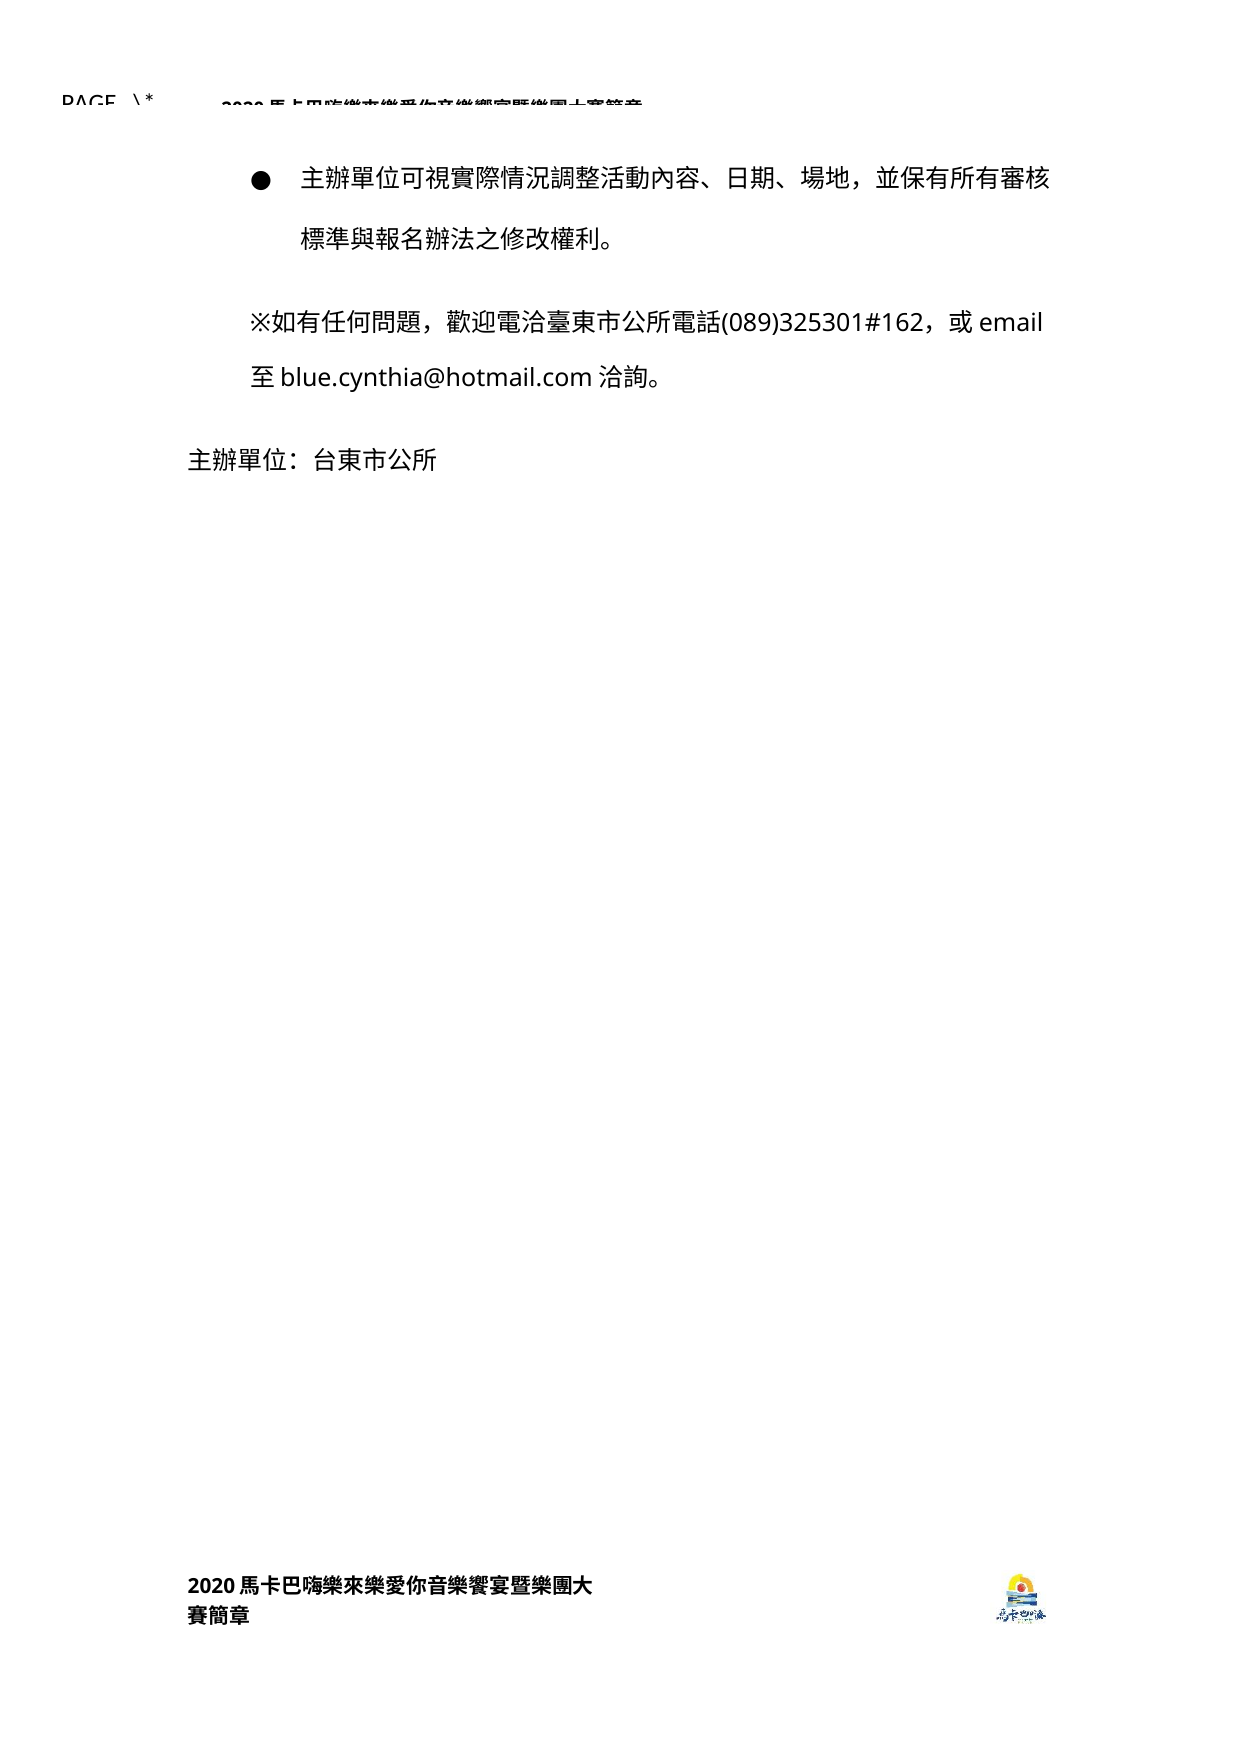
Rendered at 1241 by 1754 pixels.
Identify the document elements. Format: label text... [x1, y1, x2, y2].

list 主辦單位可視實際情況調整活動內容、日期、場地，並保有所有審核標準與報名辦法之修改權利。 [250, 150, 1053, 256]
text ※如有任何問題，歡迎電洽臺東市公所電話(089)325301#162，或email至blue.cynthia@hotmail.com洽詢。 [250, 303, 1053, 393]
text 主辦單位：台東市公所 [187, 441, 1053, 477]
picture [990, 1570, 1052, 1629]
